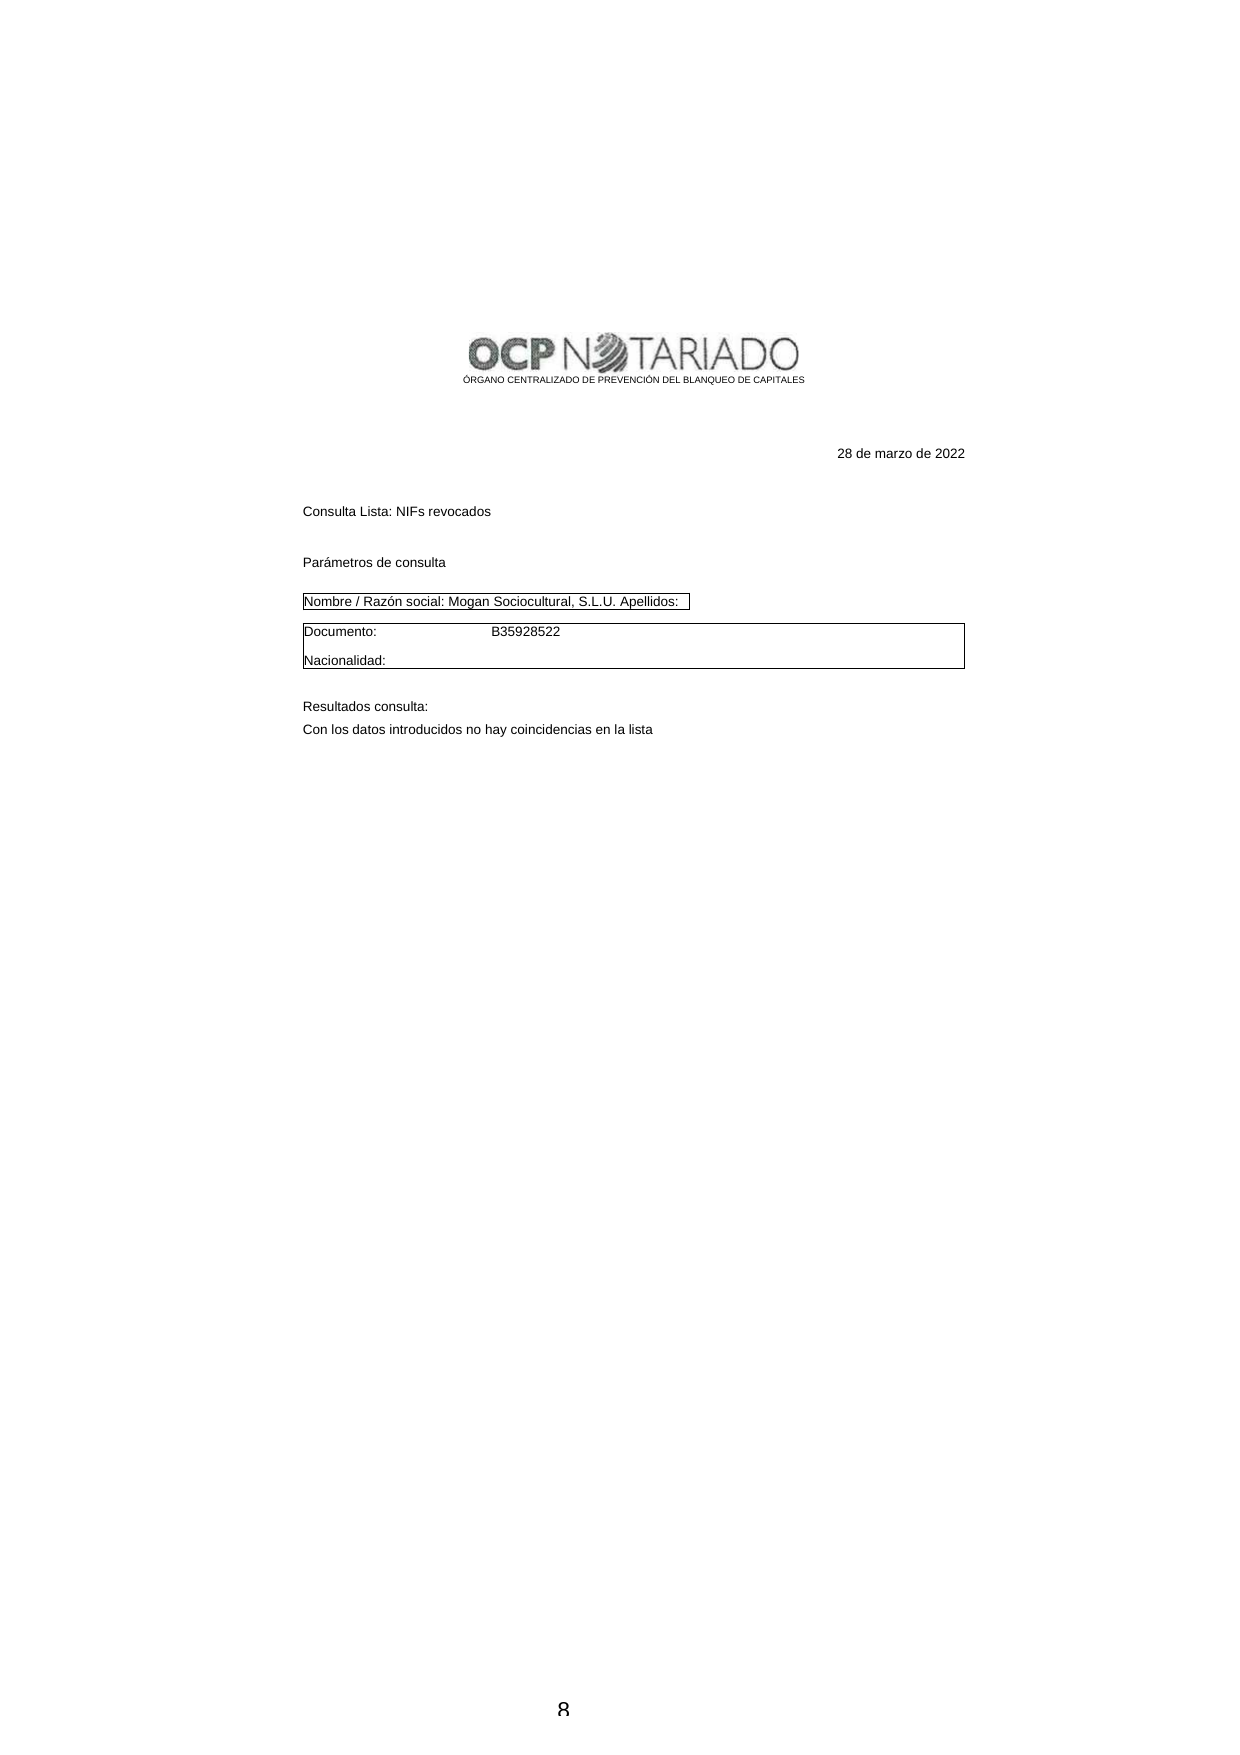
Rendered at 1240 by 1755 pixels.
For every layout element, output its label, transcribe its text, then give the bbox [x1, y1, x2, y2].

text Nombre / Razón social: Mogan Sociocultural, S.L.U. Apellidos: [304, 594, 689, 609]
text Parámetros de consulta [303, 554, 965, 570]
text Con los datos introducidos no hay coincidencias en la lista [303, 722, 965, 738]
text Resultados consulta: [303, 698, 965, 714]
text Nacionalidad: [304, 651, 964, 668]
text 28 de marzo de 2022 [303, 446, 965, 462]
text Documento: B35928522 [304, 624, 964, 639]
text ÓRGANO CENTRALIZADO DE PREVENCIÓN DEL BLANQUEO DE CAPITALES [303, 376, 965, 386]
text Consulta Lista: NIFs revocados [303, 503, 965, 519]
